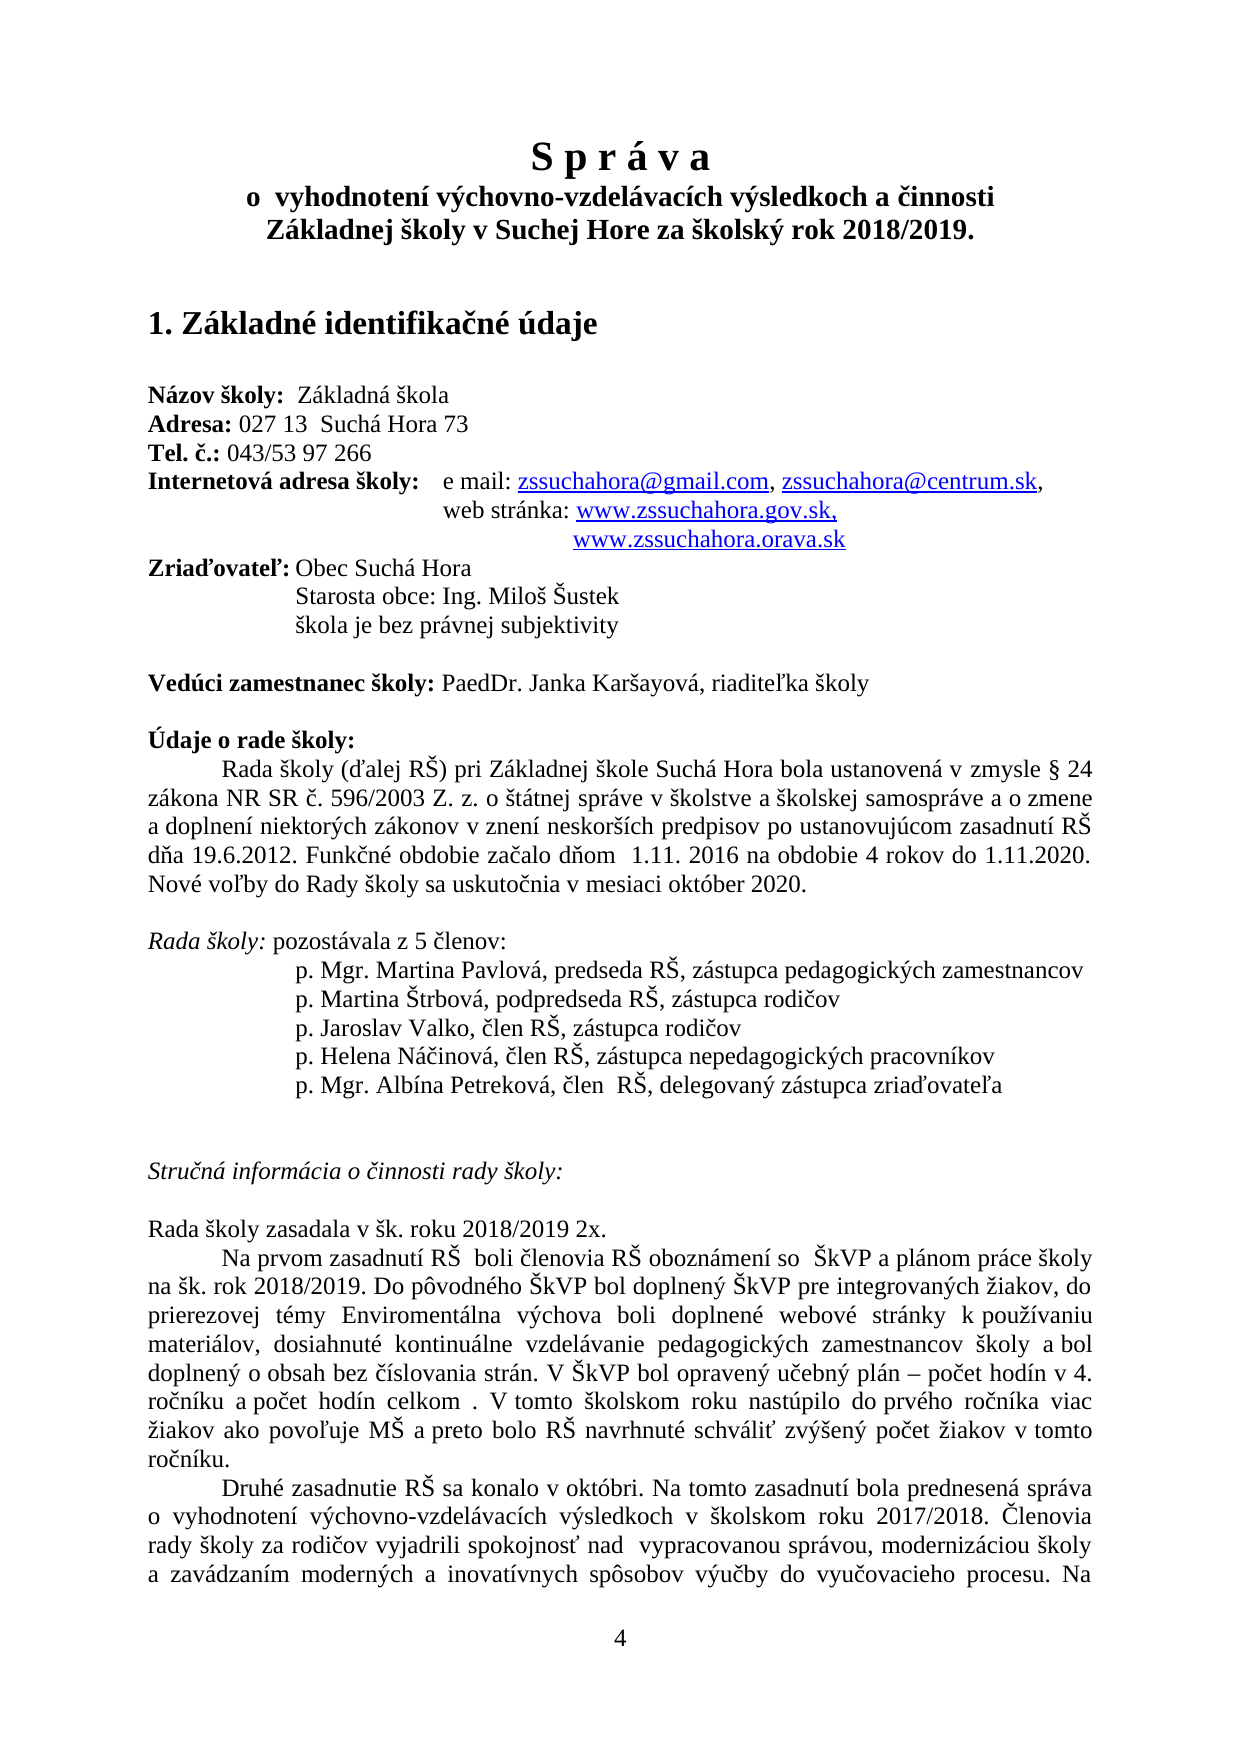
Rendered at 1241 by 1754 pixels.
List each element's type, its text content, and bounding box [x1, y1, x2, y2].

text Druhé zasadnutie RŠ sa konalo v októbri. Na tomto zasadnutí bola prednesená správa o vyhodnotení výchovno-vzdelávacích výsledkoch v školskom roku 2017/2018. Členovia rady školy za rodičov vyjadrili spokojnosť nad vypracovanou správou, modernizáciou školy a zavádzaním moderných a inovatívnych spôsobov výučby do vyučovacieho procesu. Na [148, 1473, 1092, 1588]
text Zriaďovateľ: Obec Suchá Hora [148, 553, 1092, 581]
text web stránka: www.zssuchahora.gov.sk, [148, 495, 1092, 524]
text Internetová adresa školy: e mail: zssuchahora@gmail.com, zssuchahora@centrum.sk, [148, 466, 1092, 495]
text Rada školy: pozostávala z 5 členov: [148, 926, 1092, 955]
text p. Mgr. Martina Pavlová, predseda RŠ, zástupca pedagogických zamestnancov [148, 955, 1092, 984]
text Rada školy zasadala v šk. roku 2018/2019 2x. [148, 1214, 1092, 1243]
text www.zssuchahora.orava.sk [148, 524, 1092, 553]
text Rada školy (ďalej RŠ) pri Základnej škole Suchá Hora bola ustanovená v zmysle § 24 zákona NR SR č. 596/2003 Z. z. o štátnej správe v školstve a školskej samospráve a o zmene a doplnení niektorých zákonov v znení neskorších predpisov po ustanovujúcom zasadnutí RŠ dňa 19.6.2012. Funkčné obdobie začalo dňom 1.11. 2016 na obdobie 4 rokov do 1.11.2020. Nové voľby do Rady školy sa uskutočnia v mesiaci október 2020. [148, 754, 1092, 898]
text p. Martina Štrbová, podpredseda RŠ, zástupca rodičov [295, 984, 1092, 1013]
text p. Mgr. Albína Petreková, člen RŠ, delegovaný zástupca zriaďovateľa [148, 1070, 1092, 1099]
text 1. Základné identifikačné údaje [148, 303, 1092, 342]
text p. Jaroslav Valko, člen RŠ, zástupca rodičov [148, 1013, 1092, 1041]
text S p r á v a [148, 131, 1092, 179]
text Adresa: 027 13 Suchá Hora 73 [148, 409, 1092, 438]
text Stručná informácia o činnosti rady školy: [148, 1156, 1092, 1185]
subtitle o vyhodnotení výchovno-vzdelávacích výsledkoch a činnosti [148, 179, 1092, 212]
text p. Helena Náčinová, člen RŠ, zástupca nepedagogických pracovníkov [148, 1041, 1092, 1070]
text Základnej školy v Suchej Hore za školský rok 2018/2019. [148, 212, 1092, 246]
text škola je bez právnej subjektivity [221, 610, 1092, 639]
text Údaje o rade školy: [148, 725, 1092, 754]
text Tel. č.: 043/53 97 266 [148, 438, 1092, 466]
text Na prvom zasadnutí RŠ boli členovia RŠ oboznámení so ŠkVP a plánom práce školy na šk. rok 2018/2019. Do pôvodného ŠkVP bol doplnený ŠkVP pre integrovaných žiakov, do prierezovej témy Enviromentálna výchova boli doplnené webové stránky k používaniu materiálov, dosiahnuté kontinuálne vzdelávanie pedagogických zamestnancov školy a bol doplnený o obsah bez číslovania strán. V ŠkVP bol opravený učebný plán – počet hodín v 4. ročníku a počet hodín celkom . V tomto školskom roku nastúpilo do prvého ročníka viac žiakov ako povoľuje MŠ a preto bolo RŠ navrhnuté schváliť zvýšený počet žiakov v tomto ročníku. [148, 1243, 1092, 1473]
text Názov školy: Základná škola [148, 380, 1092, 409]
text Starosta obce: Ing. Miloš Šustek [221, 581, 1092, 610]
text Vedúci zamestnanec školy: PaedDr. Janka Karšayová, riaditeľka školy [148, 668, 1092, 696]
